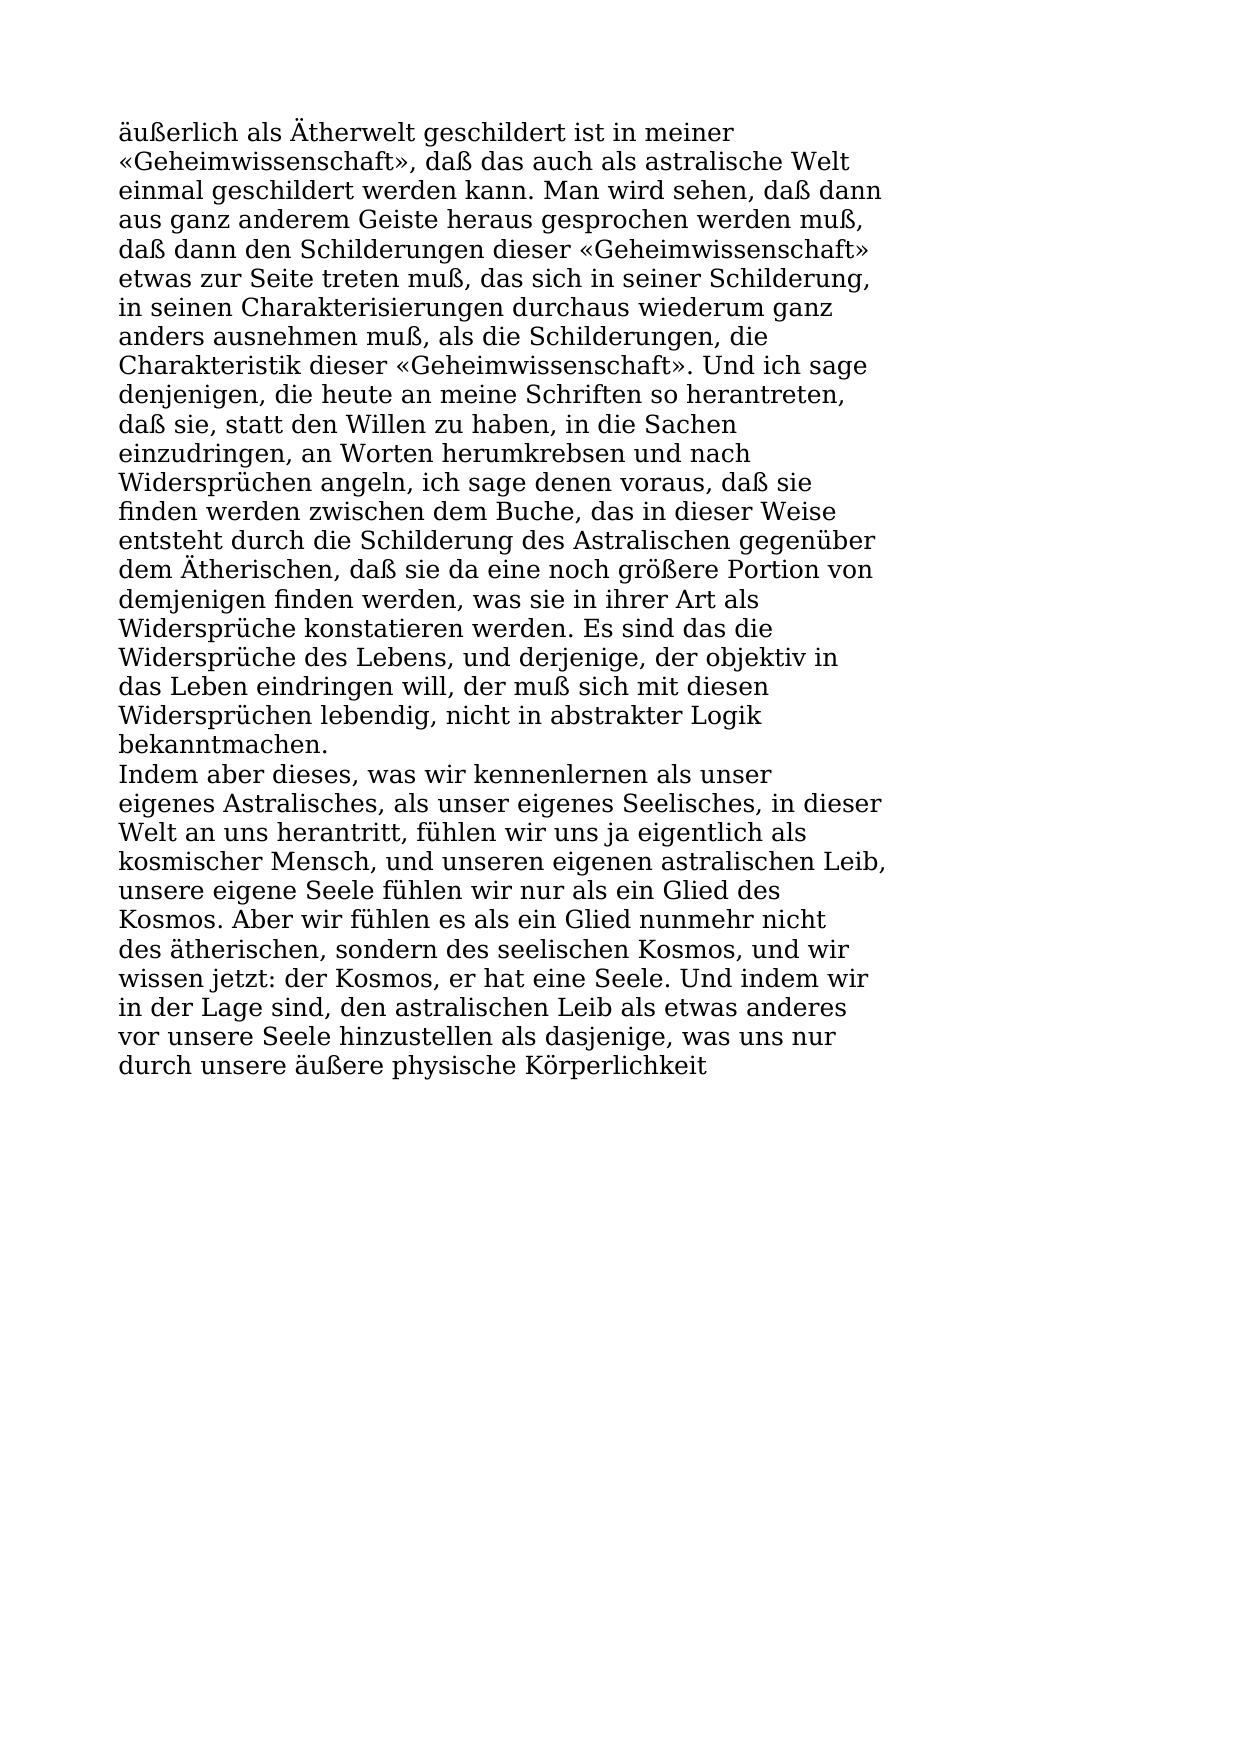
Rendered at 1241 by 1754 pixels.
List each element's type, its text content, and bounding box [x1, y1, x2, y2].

text Widersprüchen lebendig, nicht in abstrakter Logik [118, 701, 1122, 731]
text des ätherischen, sondern des seelischen Kosmos, und wir [118, 935, 1122, 964]
text demjenigen finden werden, was sie in ihrer Art als [118, 585, 1122, 614]
text äußerlich als Ätherwelt geschildert ist in meiner [118, 118, 1122, 147]
text Widersprüche konstatieren werden. Es sind das die [118, 614, 1122, 643]
text entsteht durch die Schilderung des Astralischen gegenüber [118, 526, 1122, 556]
text einzudringen, an Worten herumkrebsen und nach [118, 439, 1122, 468]
text vor unsere Seele hinzustellen als dasjenige, was uns nur [118, 1022, 1122, 1051]
text aus ganz anderem Geiste heraus gesprochen werden muß, [118, 206, 1122, 235]
text unsere eigene Seele fühlen wir nur als ein Glied des [118, 876, 1122, 906]
text durch unsere äußere physische Körperlichkeit [118, 1051, 1122, 1081]
text daß sie, statt den Willen zu haben, in die Sachen [118, 410, 1122, 439]
text bekanntmachen. [118, 731, 1122, 760]
text Charakteristik dieser «Geheimwissenschaft». Und ich sage [118, 351, 1122, 381]
text eigenes Astralisches, als unser eigenes Seelisches, in dieser [118, 789, 1122, 818]
text in seinen Charakterisierungen durchaus wiederum ganz [118, 293, 1122, 322]
text in der Lage sind, den astralischen Leib als etwas anderes [118, 993, 1122, 1022]
text Indem aber dieses, was wir kennenlernen als unser [118, 760, 1122, 789]
text anders ausnehmen muß, als die Schilderungen, die [118, 322, 1122, 351]
text dem Ätherischen, daß sie da eine noch größere Portion von [118, 556, 1122, 585]
text Welt an uns herantritt, fühlen wir uns ja eigentlich als [118, 818, 1122, 847]
text Widersprüche des Lebens, und derjenige, der objektiv in [118, 643, 1122, 672]
text etwas zur Seite treten muß, das sich in seiner Schilderung, [118, 264, 1122, 293]
text Widersprüchen angeln, ich sage denen voraus, daß sie [118, 468, 1122, 497]
text finden werden zwischen dem Buche, das in dieser Weise [118, 497, 1122, 526]
text «Geheimwissenschaft», daß das auch als astralische Welt [118, 147, 1122, 176]
text einmal geschildert werden kann. Man wird sehen, daß dann [118, 176, 1122, 206]
text Kosmos. Aber wir fühlen es als ein Glied nunmehr nicht [118, 906, 1122, 935]
text wissen jetzt: der Kosmos, er hat eine Seele. Und indem wir [118, 964, 1122, 993]
text denjenigen, die heute an meine Schriften so herantreten, [118, 381, 1122, 410]
text kosmischer Mensch, und unseren eigenen astralischen Leib, [118, 847, 1122, 876]
text das Leben eindringen will, der muß sich mit diesen [118, 672, 1122, 701]
text daß dann den Schilderungen dieser «Geheimwissenschaft» [118, 235, 1122, 264]
